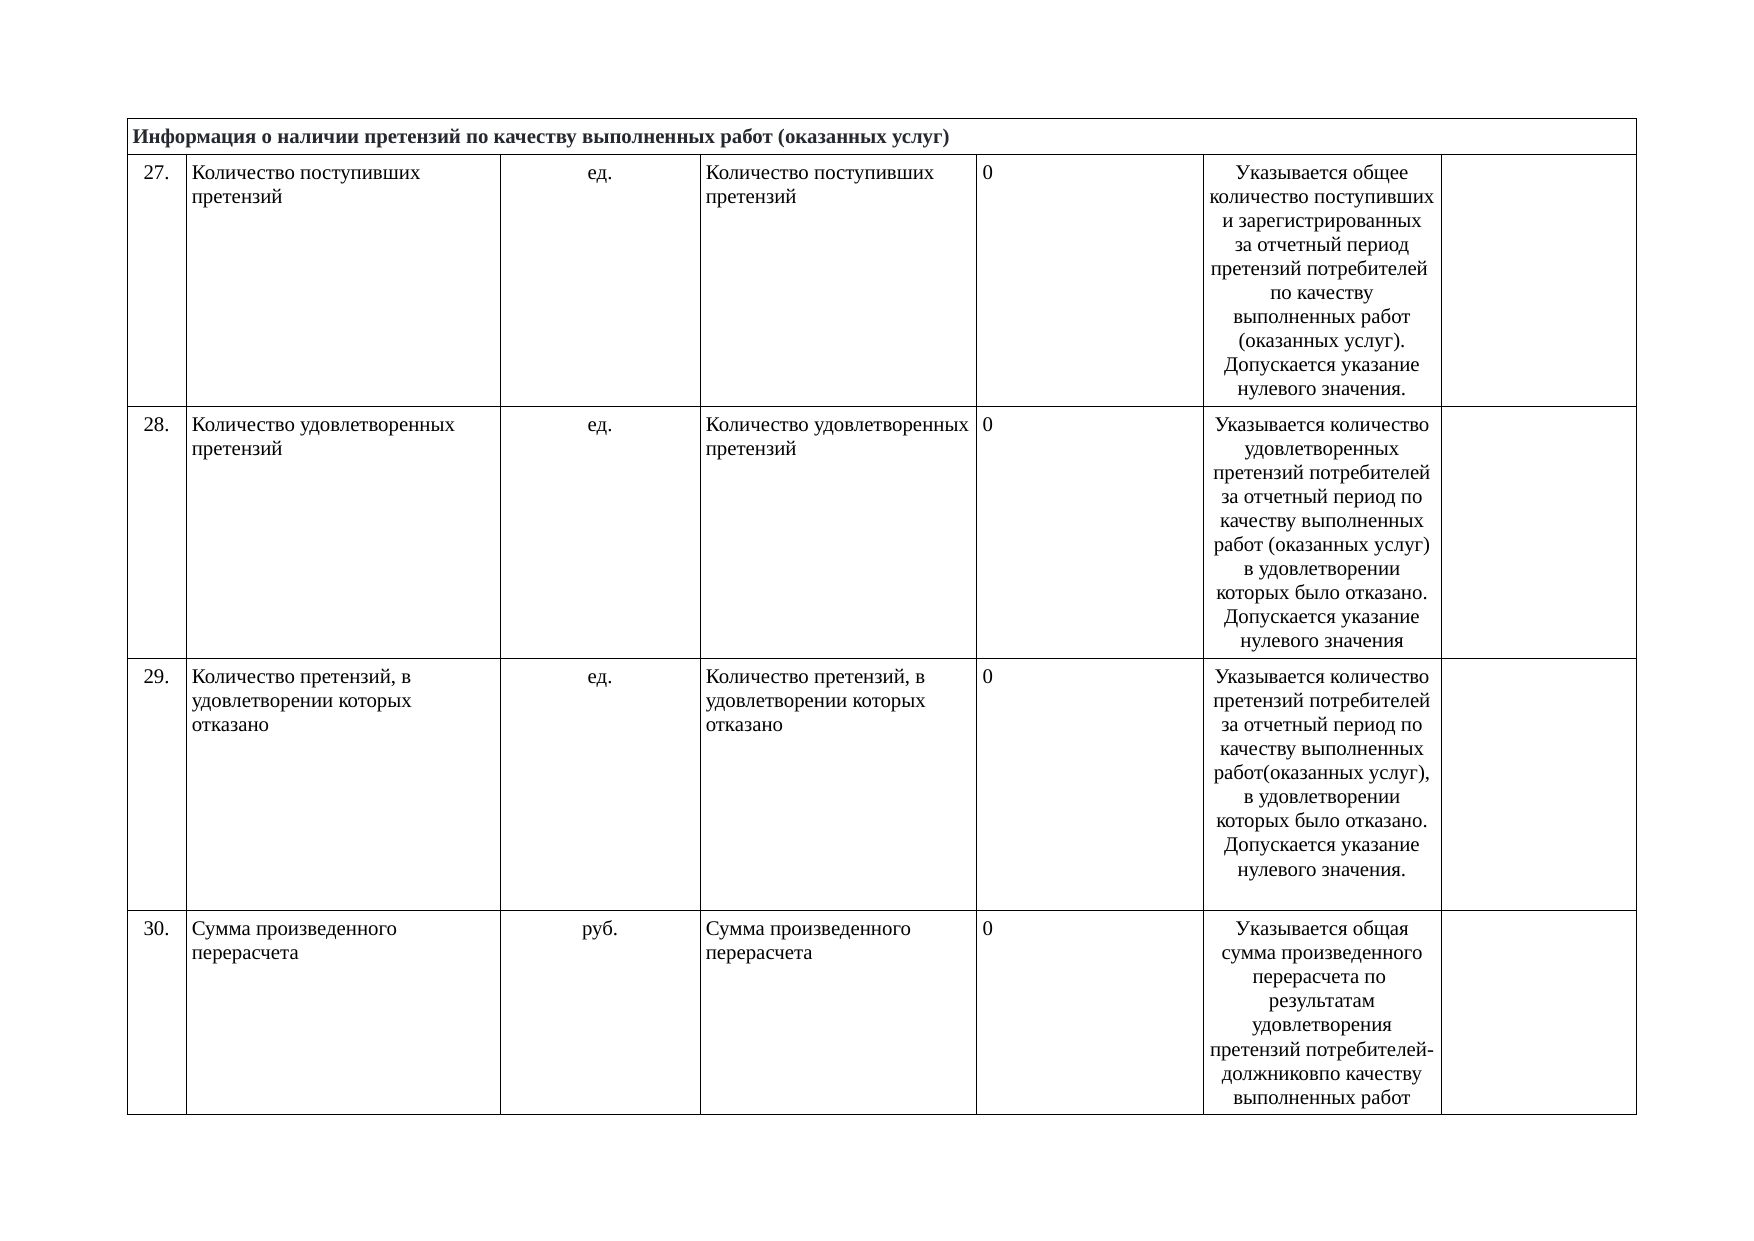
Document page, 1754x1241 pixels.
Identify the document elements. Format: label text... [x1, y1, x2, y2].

table_cell 0 [977, 407, 1203, 658]
table_cell [1442, 659, 1636, 910]
table_cell 30. [128, 911, 186, 1114]
table_cell 0 [977, 155, 1203, 406]
table_cell Указывается количество претензий потребителей за отчетный период по качеству выполненных работ(оказанных услуг), в удовлетворении которых было отказано. Допускается указание нулевого значения. [1204, 659, 1441, 910]
table_cell руб. [501, 911, 700, 1114]
table_cell Указывается общая сумма произведенного перерасчета по результатам удовлетворения претензий потребителей-должниковпо качеству выполненных работ [1204, 911, 1441, 1114]
table_cell [1442, 407, 1636, 658]
table_cell Сумма произведенного перерасчета [701, 911, 976, 1114]
table_cell 28. [128, 407, 186, 658]
table_cell Количество претензий, в удовлетворении которых отказано [701, 659, 976, 910]
table_cell Количество поступивших претензий [701, 155, 976, 406]
table_cell [1442, 911, 1636, 1114]
table_cell Количество претензий, в удовлетворении которых отказано [187, 659, 500, 910]
table_cell 27. [128, 155, 186, 406]
table_cell Информация о наличии претензий по качеству выполненных работ (оказанных услуг) [128, 119, 1636, 154]
table_cell Указывается количество удовлетворенных претензий потребителей за отчетный период по качеству выполненных работ (оказанных услуг) в удовлетворении которых было отказано. Допускается указание нулевого значения [1204, 407, 1441, 658]
table_cell Указывается общее количество поступивших и зарегистрированных за отчетный период претензий потребителей по качеству выполненных работ (оказанных услуг). Допускается указание нулевого значения. [1204, 155, 1441, 406]
table_cell [1442, 155, 1636, 406]
table_cell ед. [501, 659, 700, 910]
table_cell ед. [501, 407, 700, 658]
table_cell 0 [977, 911, 1203, 1114]
table_cell 0 [977, 659, 1203, 910]
table_cell Количество удовлетворенных претензий [187, 407, 500, 658]
table_cell 29. [128, 659, 186, 910]
table_cell ед. [501, 155, 700, 406]
table_cell Количество удовлетворенных претензий [701, 407, 976, 658]
table_cell Количество поступивших претензий [187, 155, 500, 406]
table_cell Сумма произведенного перерасчета [187, 911, 500, 1114]
